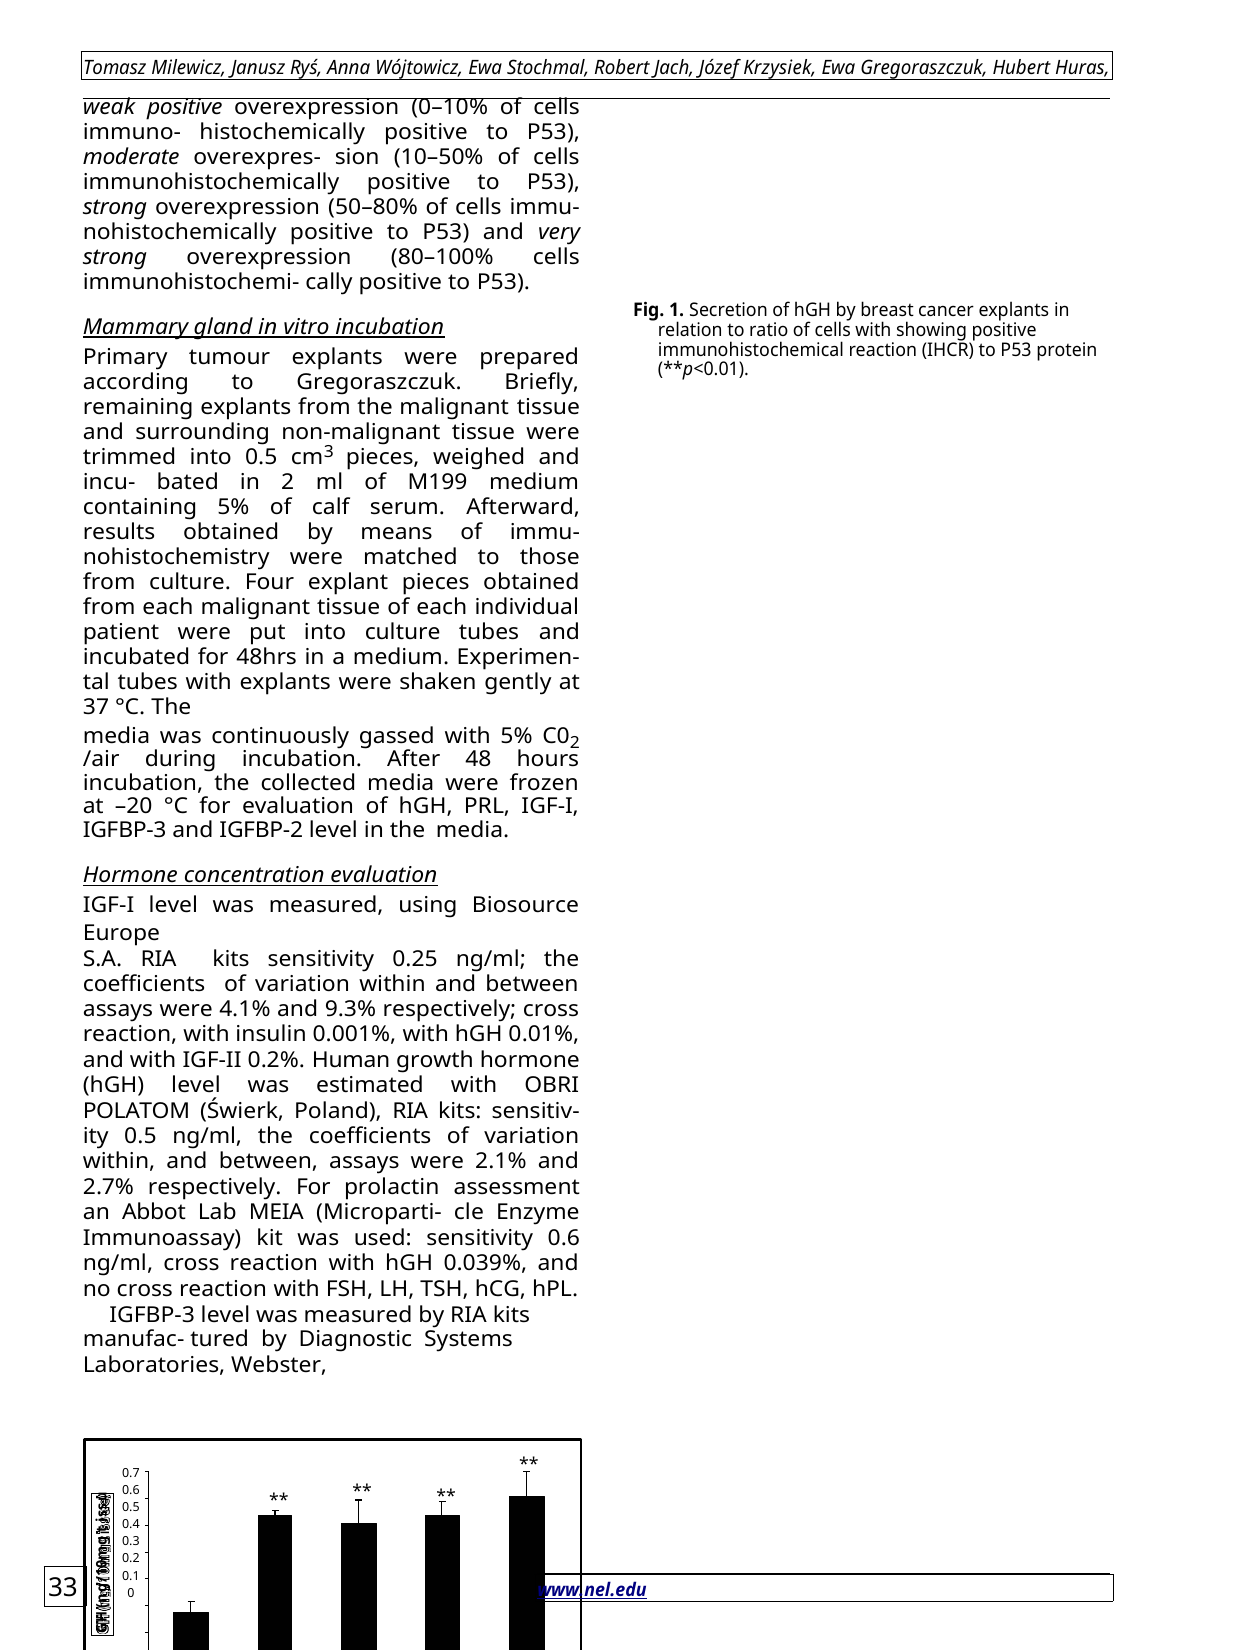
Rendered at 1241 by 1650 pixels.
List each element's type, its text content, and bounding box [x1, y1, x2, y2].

text Mammary gland in vitro incubation [83, 311, 580, 341]
text IGF-I level was measured, using Biosource Europe [83, 891, 580, 946]
text IGFBP-3 level was measured by RIA kits manufac- tured by Diagnostic Systems Laboratories, Webster, [83, 1302, 580, 1378]
text Hormone concentration evaluation [83, 859, 580, 889]
text S.A. RIA kits sensitivity 0.25 ng/ml; the coefficients of variation within and between assays were 4.1% and 9.3% respectively; cross reaction, with insulin 0.001%, with hGH 0.01%, and with IGF-II 0.2%. Human growth hormone (hGH) level was estimated with OBRI POLATOM (Świerk, Poland), RIA kits: sensitiv- ity 0.5 ng/ml, the coefficients of variation within, and between, assays were 2.1% and 2.7% respectively. For prolactin assessment an Abbot Lab MEIA (Microparti- cle Enzyme Immunoassay) kit was used: sensitivity 0.6 ng/ml, cross reaction with hGH 0.039%, and no cross reaction with FSH, LH, TSH, hCG, hPL. [83, 947, 580, 1302]
text Primary tumour explants were prepared according to Gregoraszczuk. Briefly, remaining explants from the malignant tissue and surrounding non-malignant tissue were trimmed into 0.5 cm3 pieces, weighed and incu- bated in 2 ml of M199 medium containing 5% of calf serum. Afterward, results obtained by means of immu- nohistochemistry were matched to those from culture. Four explant pieces obtained from each malignant tissue of each individual patient were put into culture tubes and incubated for 48hrs in a medium. Experimen- tal tubes with explants were shaken gently at 37 °C. The [83, 344, 580, 719]
text Fig. 1. Secretion of hGH by breast cancer explants in relation to ratio of cells with showing positive immunohistochemical reaction (IHCR) to P53 protein (**p<0.01). [633, 301, 1122, 380]
text weak positive overexpression (0–10% of cells immuno- histochemically positive to P53), moderate overexpres- sion (10–50% of cells immunohistochemically positive to P53), strong overexpression (50–80% of cells immu- nohistochemically positive to P53) and very strong overexpression (80–100% cells immunohistochemi- cally positive to P53). [83, 99, 580, 294]
text media was continuously gassed with 5% C02 /air during incubation. After 48 hours incubation, the collected media were frozen at –20 °C for evaluation of hGH, PRL, IGF-I, IGFBP-3 and IGFBP-2 level in the media. [83, 722, 580, 844]
text GH (ng/10mg t issue) [92, 1495, 111, 1635]
